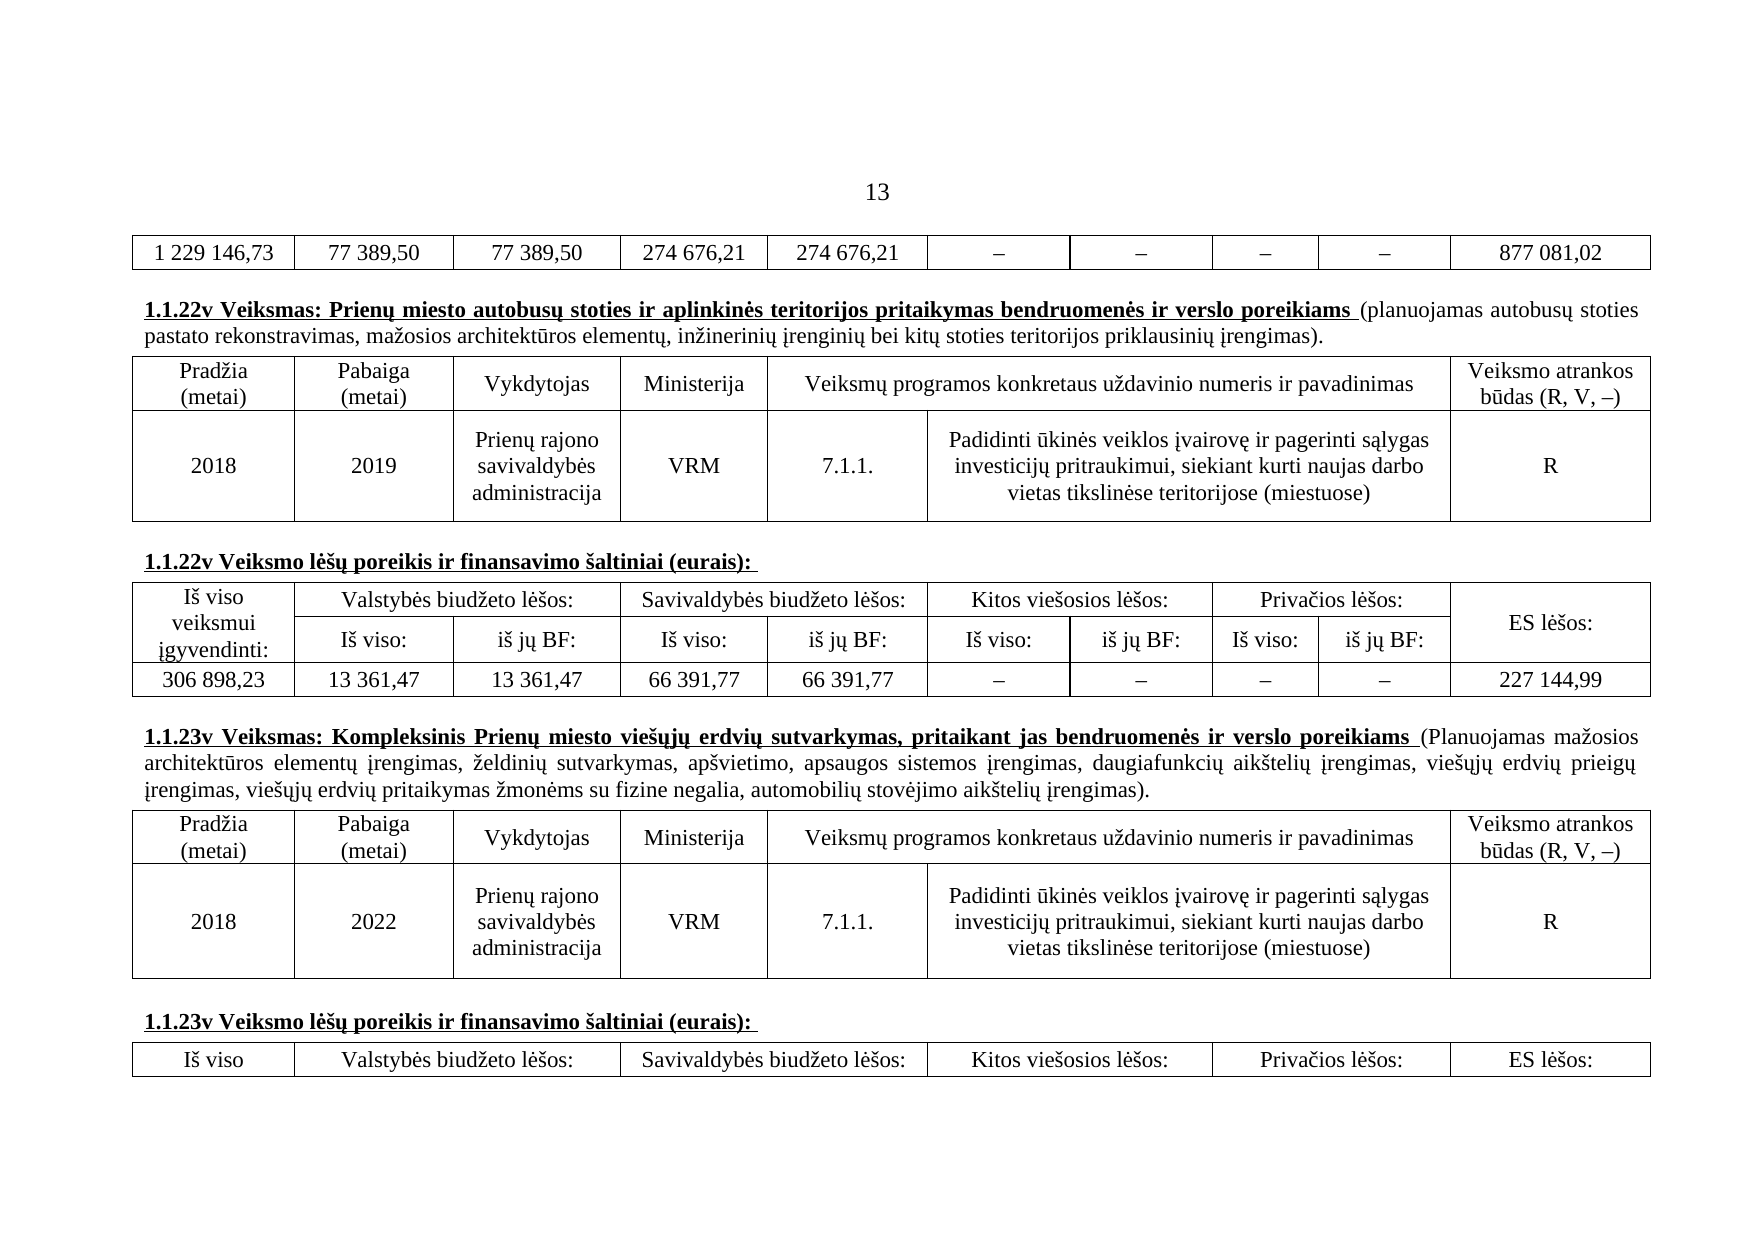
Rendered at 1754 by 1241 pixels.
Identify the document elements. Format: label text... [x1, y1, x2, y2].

table_cell 1.1.22v Veiksmas: Prienų miesto autobusų stoties ir aplinkinės teritorijos pritaikymas bendruomenės ir verslo poreikiams (planuojamas autobusų stoties pastato rekonstravimas, mažosios architektūros elementų, inžinerinių įrenginių bei kitų stoties teritorijos priklausinių įrengimas). [133, 270, 1650, 356]
table_cell VRM [621, 411, 767, 521]
table_cell – [1213, 236, 1318, 268]
table_cell 1.1.23v Veiksmas: Kompleksinis Prienų miesto viešųjų erdvių sutvarkymas, pritaikant jas bendruomenės ir verslo poreikiams (Planuojamas mažosios architektūros elementų įrengimas, želdinių sutvarkymas, apšvietimo, apsaugos sistemos įrengimas, daugiafunkcių aikštelių įrengimas, viešųjų erdvių prieigų įrengimas, viešųjų erdvių pritaikymas žmonėms su fizine negalia, automobilių stovėjimo aikštelių įrengimas). [133, 697, 1650, 809]
table_cell Savivaldybės biudžeto lėšos: [621, 583, 927, 616]
table_cell 13 361,47 [454, 663, 620, 696]
table_cell 274 676,21 [621, 236, 767, 268]
table_cell Veiksmų programos konkretaus uždavinio numeris ir pavadinimas [768, 811, 1450, 863]
table_cell Veiksmo atrankos būdas (R, V, –) [1451, 811, 1650, 863]
table_cell 1 229 146,73 [133, 236, 294, 268]
table_cell Padidinti ūkinės veiklos įvairovę ir pagerinti sąlygas investicijų pritraukimui, siekiant kurti naujas darbo vietas tikslinėse teritorijose (miestuose) [928, 411, 1450, 521]
table_cell iš jų BF: [768, 617, 927, 662]
table_cell 77 389,50 [295, 236, 453, 268]
table_cell – [1071, 663, 1212, 696]
table_cell 877 081,02 [1451, 236, 1650, 268]
table_cell Iš viso [133, 1043, 294, 1076]
table_cell ES lėšos: [1451, 1043, 1650, 1076]
table_cell Privačios lėšos: [1213, 583, 1450, 616]
table_cell [128, 662, 132, 696]
table_cell Veiksmų programos konkretaus uždavinio numeris ir pavadinimas [768, 357, 1450, 409]
table_cell 7.1.1. [768, 411, 927, 521]
table_cell Ministerija [621, 811, 767, 863]
table_cell Savivaldybės biudžeto lėšos: [621, 1043, 927, 1076]
table_cell Pabaiga (metai) [295, 357, 453, 409]
table_cell 2018 [133, 864, 294, 978]
table_cell Ministerija [621, 357, 767, 409]
table_cell R [1451, 411, 1650, 521]
table_cell [128, 356, 132, 409]
table_cell 227 144,99 [1451, 663, 1650, 696]
table_cell 2018 [133, 411, 294, 521]
table_cell 306 898,23 [133, 663, 294, 696]
table_cell 66 391,77 [621, 663, 767, 696]
table_cell [128, 696, 133, 809]
table_cell iš jų BF: [454, 617, 620, 662]
table_cell Prienų rajono savivaldybės administracija [454, 864, 620, 978]
table_cell [128, 269, 133, 356]
table_cell Kitos viešosios lėšos: [928, 1043, 1212, 1076]
table_cell 2019 [295, 411, 453, 521]
table_cell – [928, 236, 1069, 268]
table_cell ES lėšos: [1451, 583, 1650, 662]
table_cell Iš viso: [928, 617, 1069, 662]
table_cell 77 389,50 [454, 236, 620, 268]
table_cell 274 676,21 [768, 236, 927, 268]
table_cell Padidinti ūkinės veiklos įvairovę ir pagerinti sąlygas investicijų pritraukimui, siekiant kurti naujas darbo vietas tikslinėse teritorijose (miestuose) [928, 864, 1450, 978]
table_header 1.1.23v Veiksmo lėšų poreikis ir finansavimo šaltiniai (eurais): [133, 1008, 1650, 1042]
table_cell iš jų BF: [1071, 617, 1212, 662]
table_cell [128, 616, 132, 662]
table_cell Kitos viešosios lėšos: [928, 583, 1212, 616]
table_cell VRM [621, 864, 767, 978]
table_cell Vykdytojas [454, 811, 620, 863]
table_cell – [1319, 663, 1450, 696]
table_cell iš jų BF: [1319, 617, 1450, 662]
table_cell R [1451, 864, 1650, 978]
table_cell Pradžia (metai) [133, 357, 294, 409]
table_cell [128, 863, 132, 978]
table_cell Pradžia (metai) [133, 811, 294, 863]
table_cell Valstybės biudžeto lėšos: [295, 1043, 620, 1076]
table_cell [128, 521, 133, 582]
table_cell [128, 410, 132, 521]
table_cell – [1319, 236, 1450, 268]
table_cell [128, 582, 132, 616]
table_cell 2022 [295, 864, 453, 978]
table_cell Iš viso veiksmui įgyvendinti: [133, 583, 294, 662]
table_cell Iš viso: [295, 617, 453, 662]
table_cell – [1213, 663, 1318, 696]
table_cell Prienų rajono savivaldybės administracija [454, 411, 620, 521]
table_cell Valstybės biudžeto lėšos: [295, 583, 620, 616]
table_cell 1.1.22v Veiksmo lėšų poreikis ir finansavimo šaltiniai (eurais): [133, 522, 1650, 582]
table_cell – [1071, 236, 1212, 268]
table_cell [128, 1042, 132, 1076]
table_cell – [928, 663, 1069, 696]
table_cell 66 391,77 [768, 663, 927, 696]
table_cell 13 361,47 [295, 663, 453, 696]
table_cell Iš viso: [1213, 617, 1318, 662]
table_cell Veiksmo atrankos būdas (R, V, –) [1451, 357, 1650, 409]
table_cell Vykdytojas [454, 357, 620, 409]
table_cell Privačios lėšos: [1213, 1043, 1450, 1076]
table_cell [128, 235, 132, 268]
table_cell Iš viso: [621, 617, 767, 662]
table_cell [128, 810, 132, 863]
table_cell Pabaiga (metai) [295, 811, 453, 863]
table_cell 7.1.1. [768, 864, 927, 978]
table_header [128, 1008, 133, 1042]
